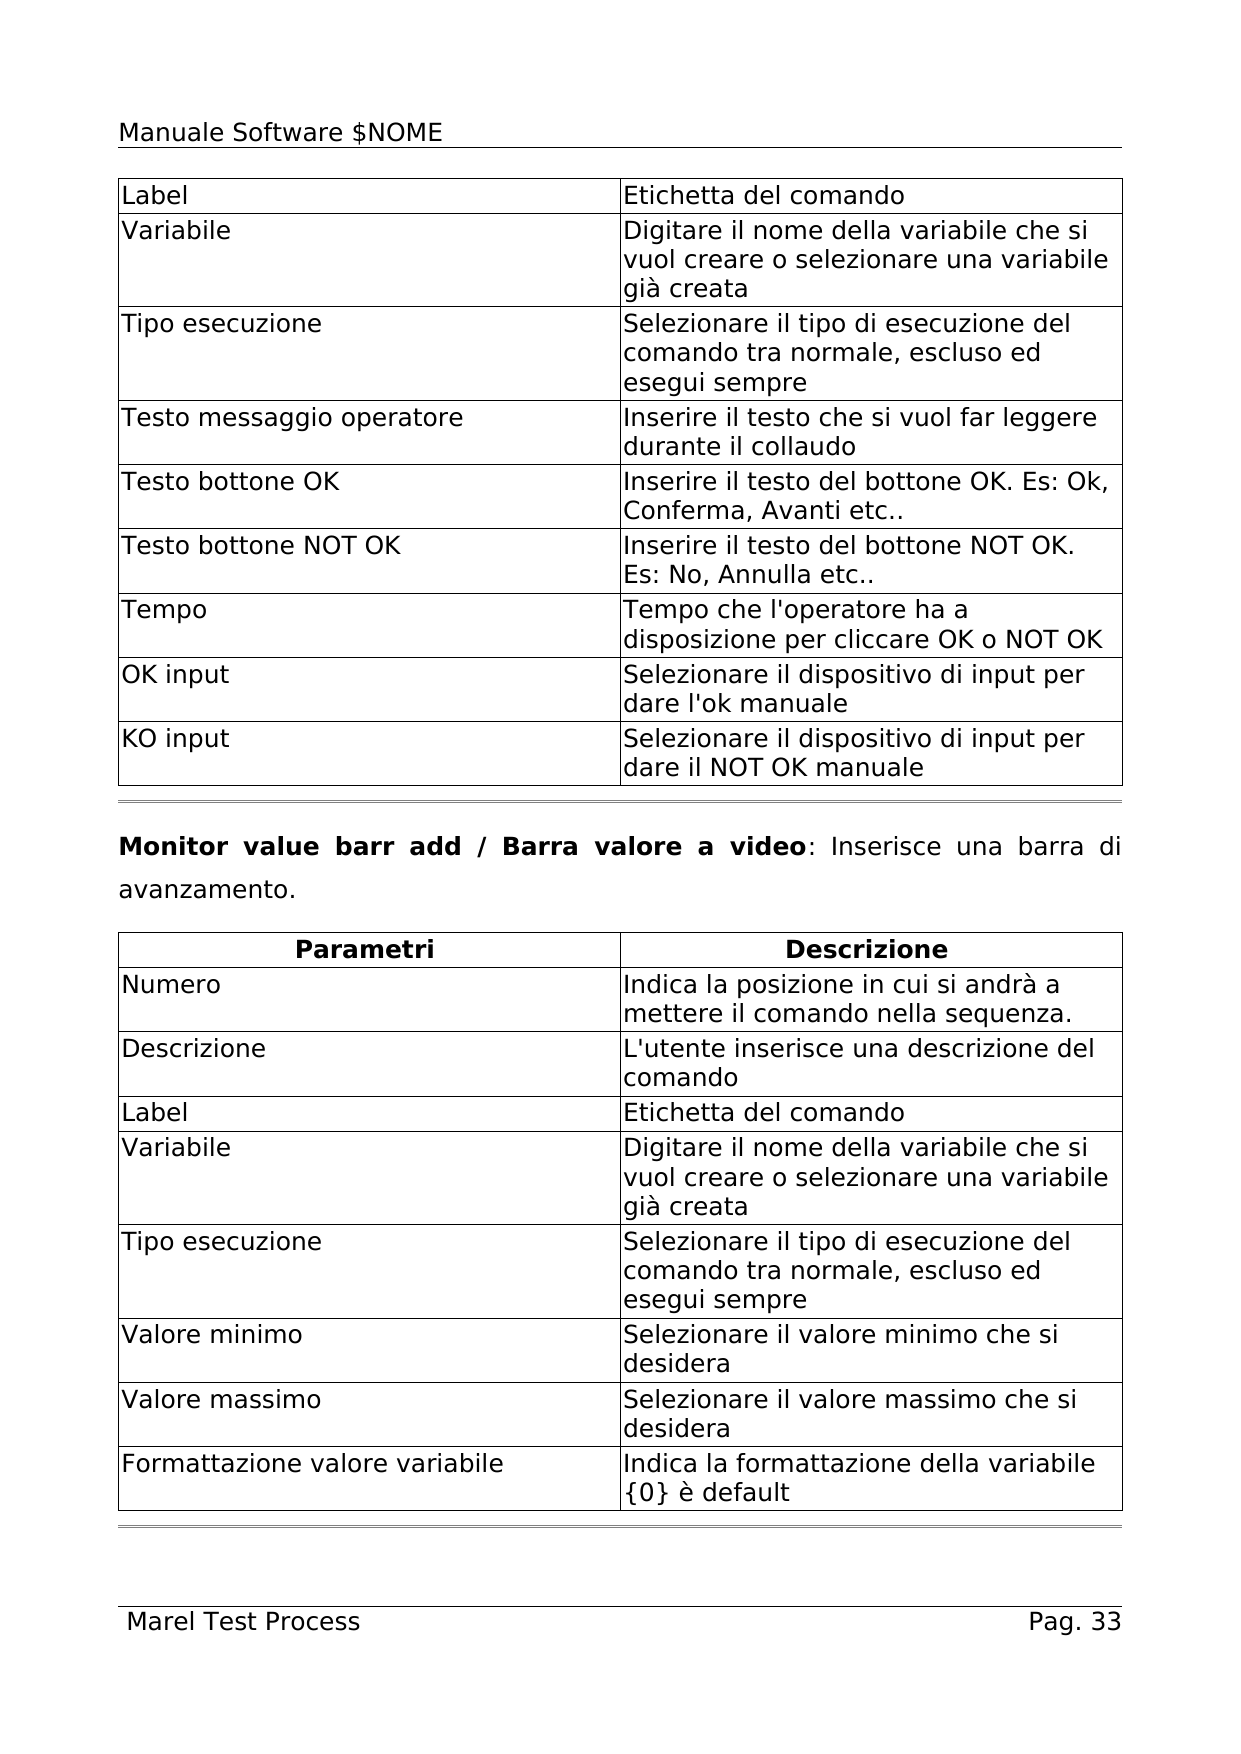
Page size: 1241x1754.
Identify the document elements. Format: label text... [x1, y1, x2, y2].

table_cell Label [119, 179, 620, 213]
table_cell Tipo esecuzione [119, 307, 620, 400]
table_cell Descrizione [119, 1032, 620, 1096]
table_cell L'utente inserisce una descrizione del comando [621, 1032, 1122, 1096]
table_cell Selezionare il tipo di esecuzione del comando tra normale, escluso ed esegui sempre [621, 1225, 1122, 1317]
table_cell Selezionare il valore massimo che si desidera [621, 1383, 1122, 1446]
table_cell Etichetta del comando [621, 1097, 1122, 1131]
text Monitor value barr add / Barra valore a video: Inserisce una barra di avanzamento. [118, 832, 1122, 905]
table_cell Selezionare il dispositivo di input per dare il NOT OK manuale [621, 722, 1122, 785]
table_cell Testo messaggio operatore [119, 401, 620, 464]
table_cell Variabile [119, 1132, 620, 1224]
table_cell Valore minimo [119, 1319, 620, 1382]
table_cell Selezionare il valore minimo che si desidera [621, 1319, 1122, 1382]
table_cell Tipo esecuzione [119, 1225, 620, 1317]
table_cell Indica la posizione in cui si andrà a mettere il comando nella sequenza. [621, 968, 1122, 1031]
table_cell Digitare il nome della variabile che si vuol creare o selezionare una variabile già creata [621, 214, 1122, 306]
table_cell Inserire il testo che si vuol far leggere durante il collaudo [621, 401, 1122, 464]
table_cell KO input [119, 722, 620, 785]
table_cell Digitare il nome della variabile che si vuol creare o selezionare una variabile già creata [621, 1132, 1122, 1224]
table_cell Testo bottone OK [119, 465, 620, 528]
table_cell OK input [119, 658, 620, 721]
table_cell Etichetta del comando [621, 179, 1122, 213]
table_cell Tempo [119, 594, 620, 657]
table_cell Numero [119, 968, 620, 1031]
table_cell Inserire il testo del bottone OK. Es: Ok, Conferma, Avanti etc.. [621, 465, 1122, 528]
table_cell Testo bottone NOT OK [119, 529, 620, 593]
table_cell Valore massimo [119, 1383, 620, 1446]
table_header Descrizione [621, 933, 1122, 967]
table_cell Selezionare il dispositivo di input per dare l'ok manuale [621, 658, 1122, 721]
table_header Parametri [119, 933, 620, 967]
table_cell Indica la formattazione della variabile {0} è default [621, 1447, 1122, 1510]
table_cell Label [119, 1097, 620, 1131]
table_cell Selezionare il tipo di esecuzione del comando tra normale, escluso ed esegui sempre [621, 307, 1122, 400]
table_cell Tempo che l'operatore ha a disposizione per cliccare OK o NOT OK [621, 594, 1122, 657]
table_cell Variabile [119, 214, 620, 306]
table_cell Inserire il testo del bottone NOT OK. Es: No, Annulla etc.. [621, 529, 1122, 593]
table_cell Formattazione valore variabile [119, 1447, 620, 1510]
